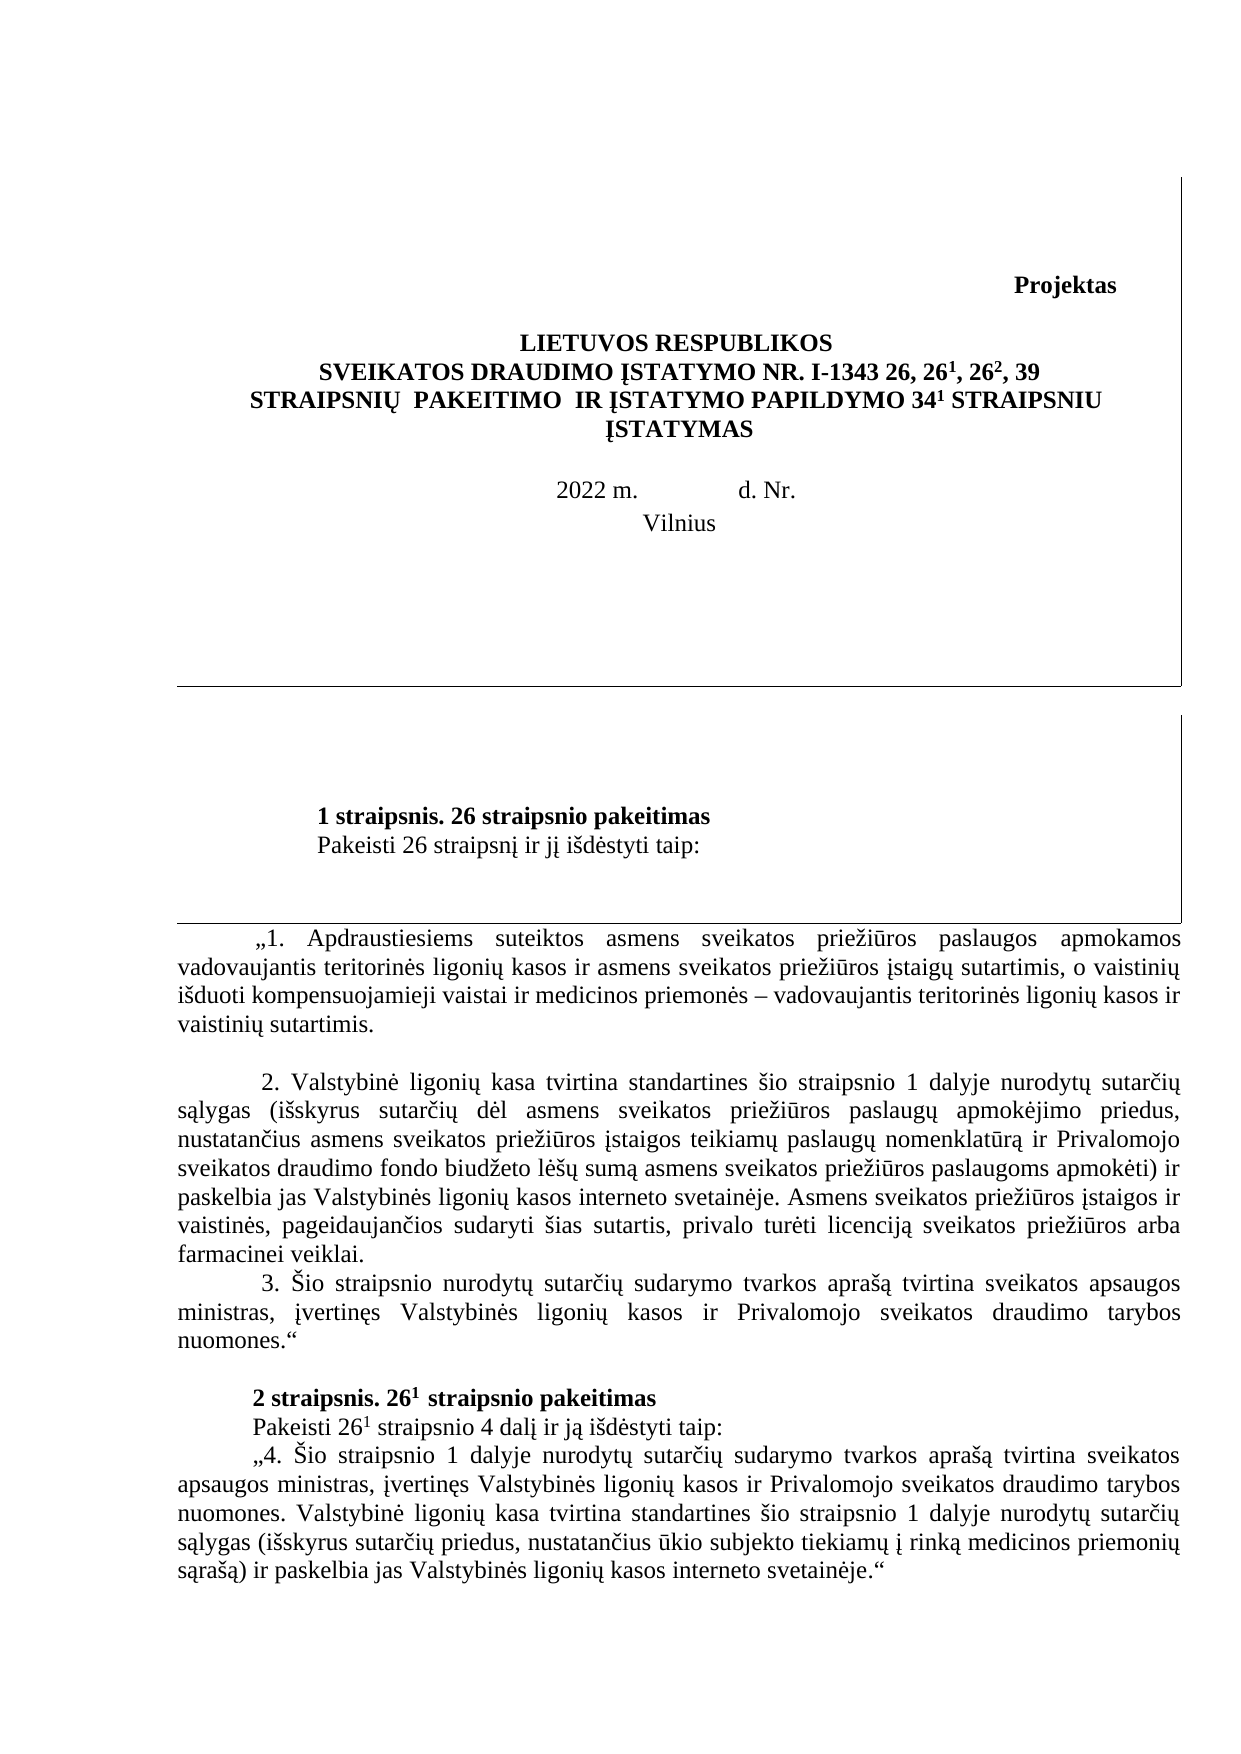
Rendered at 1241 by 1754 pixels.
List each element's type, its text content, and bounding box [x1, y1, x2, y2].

text LIETUVOS RESPUBLIKOS [177, 328, 1181, 357]
text 2022 m. d. Nr. [177, 472, 1181, 505]
text „1. Apdraustiesiems suteiktos asmens sveikatos priežiūros paslaugos apmokamos vadovaujantis teritorinės ligonių kasos ir asmens sveikatos priežiūros įstaigų sutartimis, o vaistinių išduoti kompensuojamieji vaistai ir medicinos priemonės – vadovaujantis teritorinės ligonių kasos ir vaistinių sutartimis. [177, 923, 1181, 1038]
text Vilnius [177, 505, 1181, 538]
subtitle 1 straipsnis. 26 straipsnio pakeitimas [177, 805, 1181, 830]
text 2. Valstybinė ligonių kasa tvirtina standartines šio straipsnio 1 dalyje nurodytų sutarčių sąlygas (išskyrus sutarčių dėl asmens sveikatos priežiūros paslaugų apmokėjimo priedus, nustatančius asmens sveikatos priežiūros įstaigos teikiamų paslaugų nomenklatūrą ir Privalomojo sveikatos draudimo fondo biudžeto lėšų sumą asmens sveikatos priežiūros paslaugoms apmokėti) ir paskelbia jas Valstybinės ligonių kasos interneto svetainėje. Asmens sveikatos priežiūros įstaigos ir vaistinės, pageidaujančios sudaryti šias sutartis, privalo turėti licenciją sveikatos priežiūros arba farmacinei veiklai. [177, 1067, 1181, 1268]
text ĮSTATYMAS [177, 414, 1181, 443]
text „4. Šio straipsnio 1 dalyje nurodytų sutarčių sudarymo tvarkos aprašą tvirtina sveikatos apsaugos ministras, įvertinęs Valstybinės ligonių kasos ir Privalomojo sveikatos draudimo tarybos nuomones. Valstybinė ligonių kasa tvirtina standartines šio straipsnio 1 dalyje nurodytų sutarčių sąlygas (išskyrus sutarčių priedus, nustatančius ūkio subjekto tiekiamų į rinką medicinos priemonių sąrašą) ir paskelbia jas Valstybinės ligonių kasos interneto svetainėje.“ [177, 1441, 1181, 1584]
text Projektas [177, 271, 1181, 299]
text 3. Šio straipsnio nurodytų sutarčių sudarymo tvarkos aprašą tvirtina sveikatos apsaugos ministras, įvertinęs Valstybinės ligonių kasos ir Privalomojo sveikatos draudimo tarybos nuomones.“ [177, 1268, 1181, 1354]
text SVEIKATOS DRAUDIMO ĮSTATYMO NR. I-1343 26, 261, 262, 39 STRAIPSNIŲ PAKEITIMO IR ĮSTATYMO PAPILDYMO 341 STRAIPSNIU [177, 357, 1181, 414]
text Pakeisti 261 straipsnio 4 dalį ir ją išdėstyti taip: [177, 1412, 1181, 1441]
text Pakeisti 26 straipsnį ir jį išdėstyti taip: [177, 830, 1181, 923]
text 2 straipsnis. 261 straipsnio pakeitimas [177, 1383, 1181, 1412]
